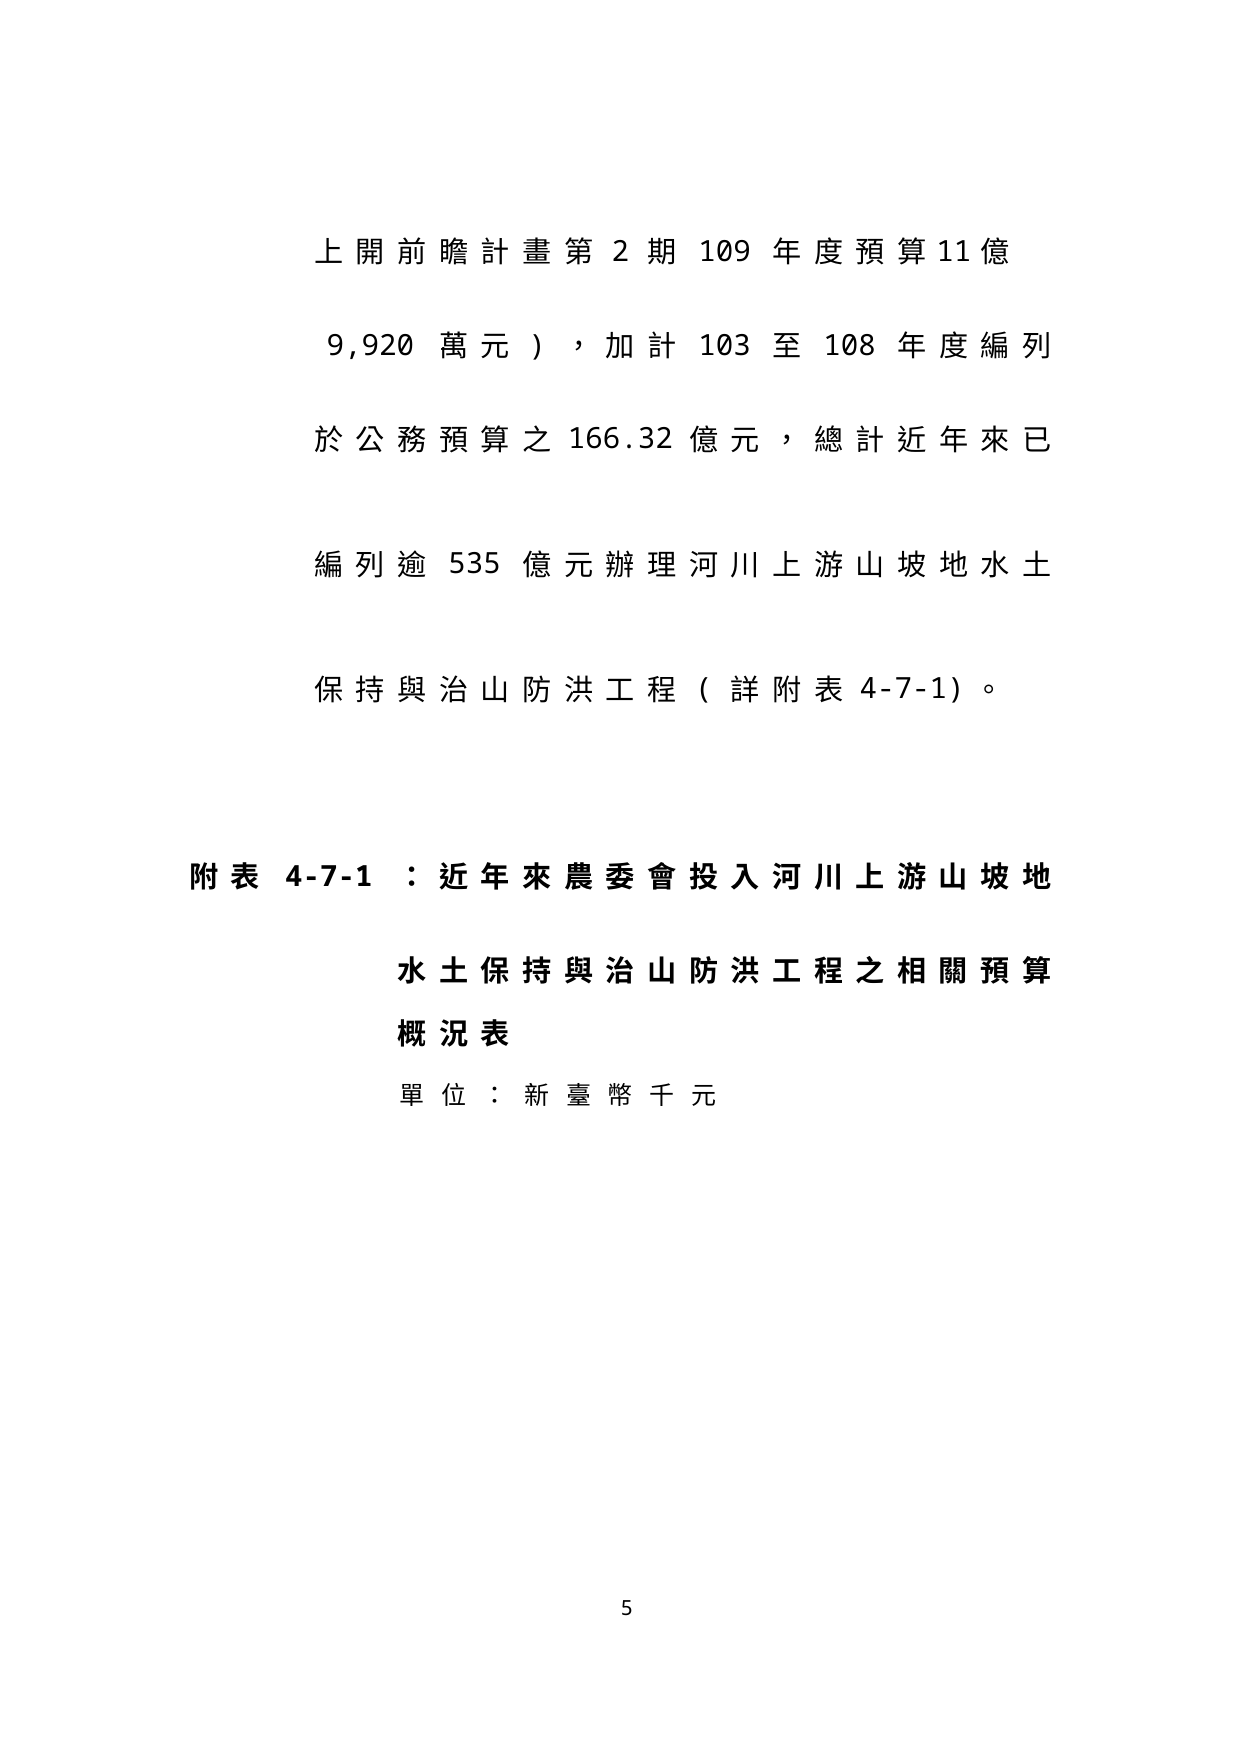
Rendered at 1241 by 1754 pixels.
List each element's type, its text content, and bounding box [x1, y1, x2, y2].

text 附表4-7-1：近年來農委會投入河川上游山坡地水土保持與治山防洪工程之相關預算概況表 單位：新臺幣千元 [169, 802, 1058, 1115]
text 上開前瞻計畫第2期109年度預算11億9,920萬元)，加計103至108年度編列於公務預算之166.32億元，總計近年來已編列逾535億元辦理河川上游山坡地水土保持與治山防洪工程(詳附表4-7-1)。 [271, 177, 1058, 740]
